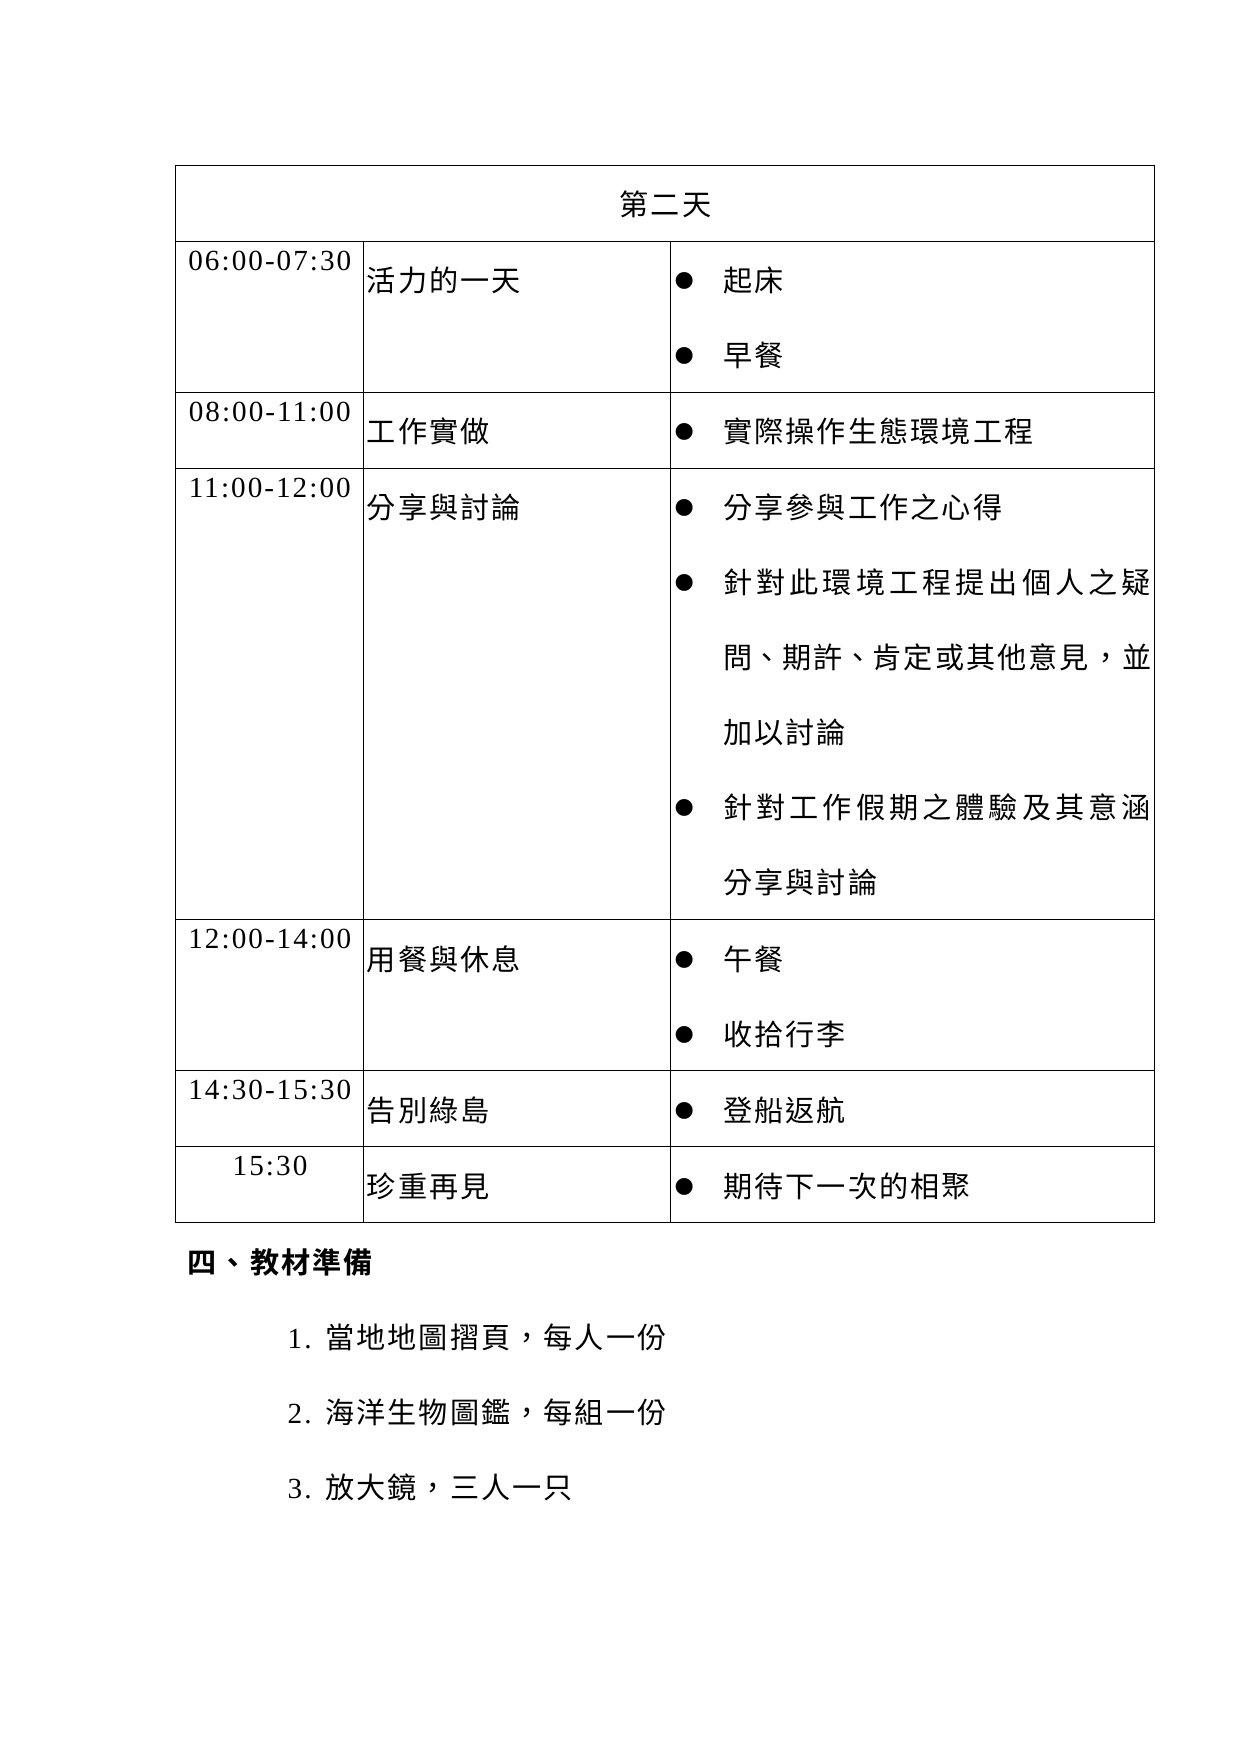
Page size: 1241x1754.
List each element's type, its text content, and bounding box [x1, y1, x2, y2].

table_cell 用餐與休息 [364, 920, 670, 1070]
table_cell 告別綠島 [364, 1071, 670, 1146]
table_cell 實際操作生態環境工程 [671, 393, 1154, 468]
table_cell 分享與討論 [364, 469, 670, 919]
list 海洋生物圖鑑，每組一份 [287, 1373, 1053, 1448]
table_cell 起床 早餐 [671, 242, 1154, 392]
table_cell 06:00-07:30 [176, 242, 363, 392]
table_cell 14:30-15:30 [176, 1071, 363, 1146]
table_cell 登船返航 [671, 1071, 1154, 1146]
table_cell 11:00-12:00 [176, 469, 363, 919]
table_cell 12:00-14:00 [176, 920, 363, 1070]
list 當地地圖摺頁，每人一份 [287, 1298, 1053, 1373]
table_cell 15:30 [176, 1147, 363, 1222]
table_cell 工作實做 [364, 393, 670, 468]
table_cell 08:00-11:00 [176, 393, 363, 468]
table_cell 分享參與工作之心得 針對此環境工程提出個人之疑問、期許、肯定或其他意見，並加以討論 針對工作假期之體驗及其意涵分享與討論 [671, 469, 1154, 919]
list 放大鏡，三人一只 [287, 1448, 1053, 1523]
table_cell 活力的一天 [364, 242, 670, 392]
table_cell 午餐 收拾行李 [671, 920, 1154, 1070]
table_cell 期待下一次的相聚 [671, 1147, 1154, 1222]
text 四、教材準備 [187, 1223, 1053, 1298]
table_cell 珍重再見 [364, 1147, 670, 1222]
table_cell 第二天 [176, 166, 1154, 241]
